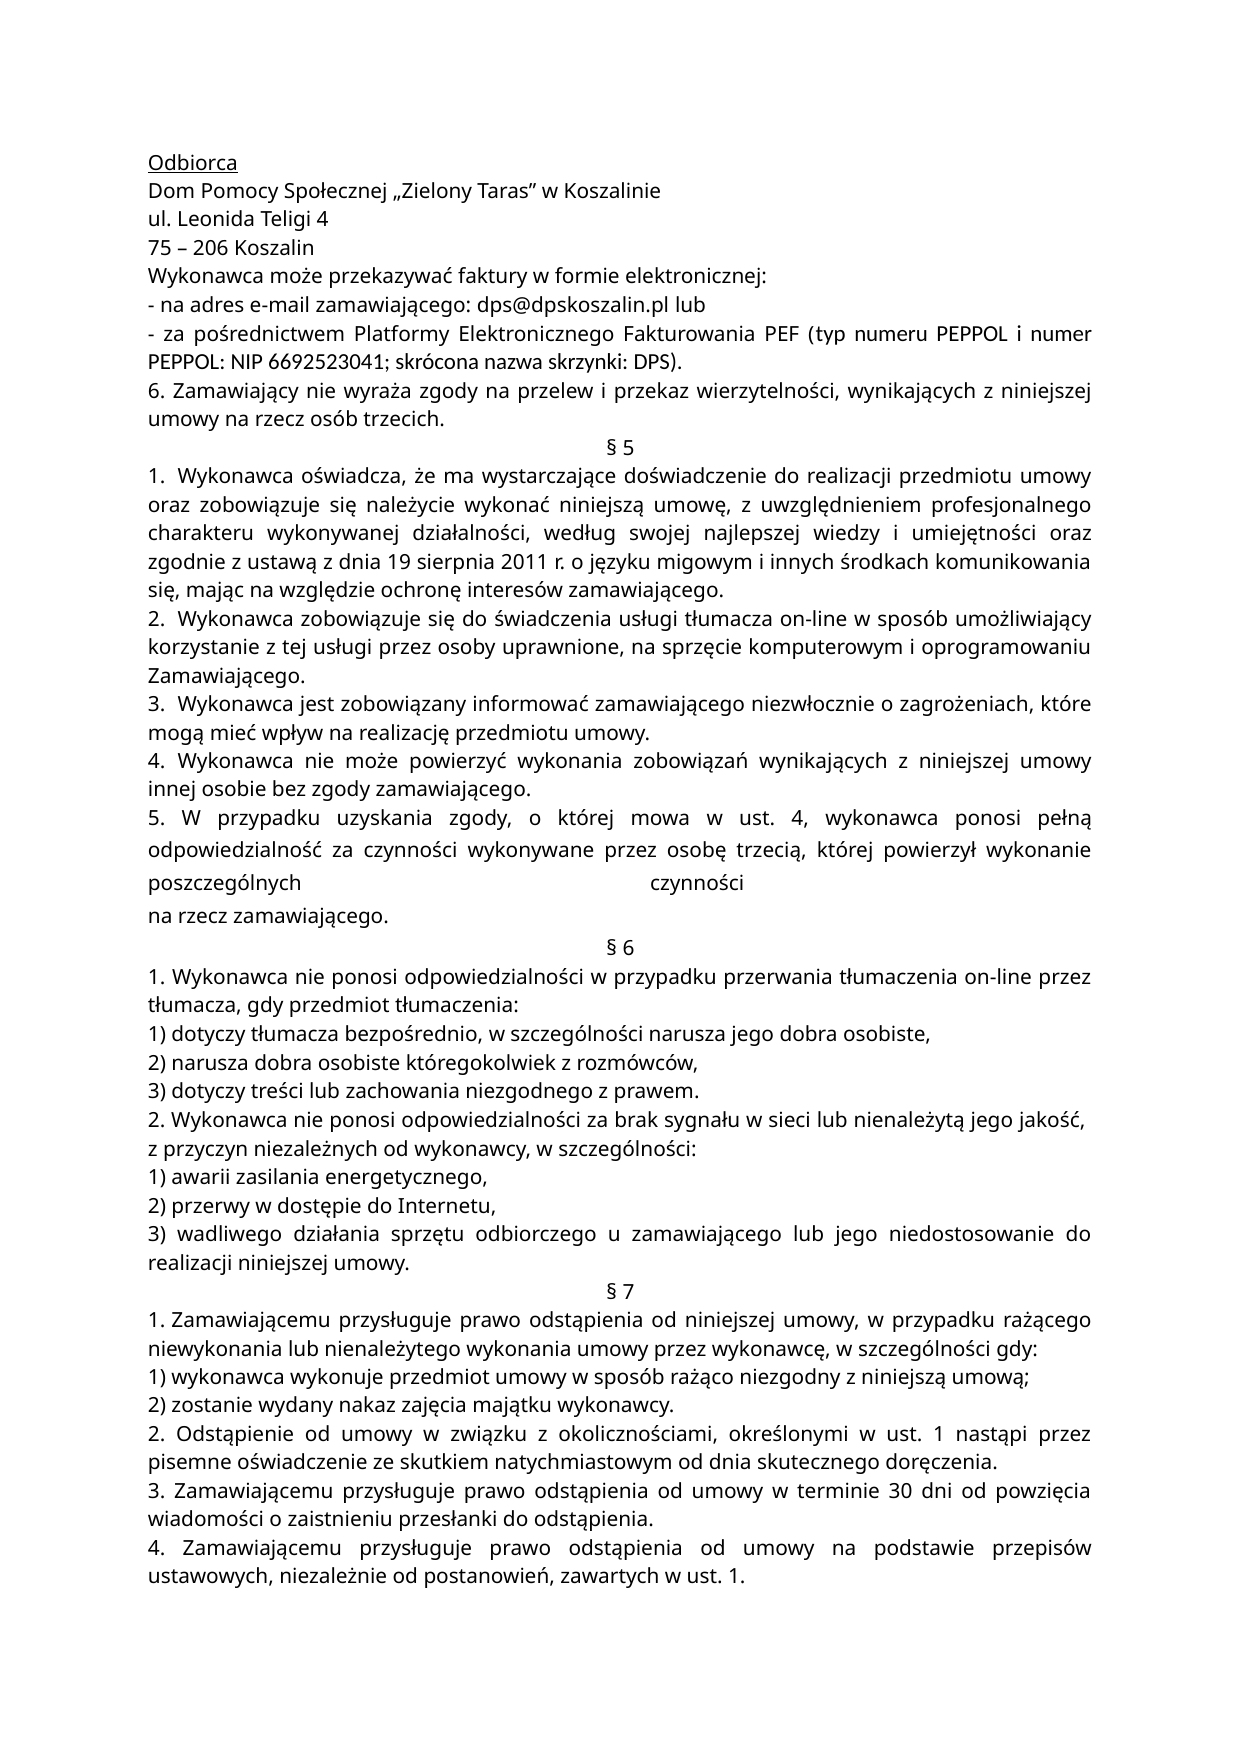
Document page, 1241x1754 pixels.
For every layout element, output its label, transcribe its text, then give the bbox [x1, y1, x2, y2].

text Odbiorca [148, 148, 1093, 176]
list Wykonawca nie może powierzyć wykonania zobowiązań wynikających z niniejszej umowy innej osobie bez zgody zamawiającego. [148, 746, 1093, 803]
text 1) dotyczy tłumacza bezpośrednio, w szczególności narusza jego dobra osobiste, [148, 1019, 1093, 1047]
text § 7 [148, 1277, 1093, 1305]
list Wykonawca zobowiązuje się do świadczenia usługi tłumacza on-line w sposób umożliwiający korzystanie z tej usługi przez osoby uprawnione, na sprzęcie komputerowym i oprogramowaniu Zamawiającego. [148, 604, 1093, 689]
list Wykonawca jest zobowiązany informować zamawiającego niezwłocznie o zagrożeniach, które mogą mieć wpływ na realizację przedmiotu umowy. [148, 689, 1093, 746]
text § 5 [148, 433, 1093, 461]
text 1. Wykonawca nie ponosi odpowiedzialności w przypadku przerwania tłumaczenia on-line przez tłumacza, gdy przedmiot tłumaczenia: [148, 962, 1093, 1019]
list zostanie wydany nakaz zajęcia majątku wykonawcy. [148, 1391, 1093, 1419]
text § 6 [148, 933, 1093, 962]
text Wykonawca może przekazywać faktury w formie elektronicznej: [148, 262, 1093, 290]
list Wykonawca oświadcza, że ma wystarczające doświadczenie do realizacji przedmiotu umowy oraz zobowiązuje się należycie wykonać niniejszą umowę, z uwzględnieniem profesjonalnego charakteru wykonywanej działalności, według swojej najlepszej wiedzy i umiejętności oraz zgodnie z ustawą z dnia 19 sierpnia 2011 r. o języku migowym i innych środkach komunikowania się, mając na względzie ochronę interesów zamawiającego. [148, 462, 1093, 604]
text Dom Pomocy Społecznej „Zielony Taras” w Koszalinie [148, 176, 1093, 204]
text ul. Leonida Teligi 4 [148, 204, 1093, 233]
list Zamawiającemu przysługuje prawo odstąpienia od niniejszej umowy, w przypadku rażącego niewykonania lub nienależytego wykonania umowy przez wykonawcę, w szczególności gdy: [148, 1305, 1093, 1362]
text 4. Zamawiającemu przysługuje prawo odstąpienia od umowy na podstawie przepisów ustawowych, niezależnie od postanowień, zawartych w ust. 1. [148, 1533, 1093, 1590]
list wykonawca wykonuje przedmiot umowy w sposób rażąco niezgodny z niniejszą umową; [148, 1362, 1093, 1391]
text - za pośrednictwem Platformy Elektronicznego Fakturowania PEF (typ numeru PEPPOL i numer PEPPOL: NIP 6692523041; skrócona nazwa skrzynki: DPS). [148, 319, 1093, 376]
text 2) narusza dobra osobiste któregokolwiek z rozmówców, [148, 1048, 1093, 1076]
text 1) awarii zasilania energetycznego, [148, 1162, 1093, 1191]
text - na adres e-mail zamawiającego: dps@dpskoszalin.pl lub [148, 290, 1093, 319]
text 3) wadliwego działania sprzętu odbiorczego u zamawiającego lub jego niedostosowanie do realizacji niniejszej umowy. [148, 1219, 1093, 1277]
text 2. Wykonawca nie ponosi odpowiedzialności za brak sygnału w sieci lub nienależytą jego jakość, z przyczyn niezależnych od wykonawcy, w szczególności: [148, 1105, 1093, 1162]
text 3) dotyczy treści lub zachowania niezgodnego z prawem. [148, 1076, 1093, 1105]
text 2) przerwy w dostępie do Internetu, [148, 1191, 1093, 1219]
text 5. W przypadku uzyskania zgody, o której mowa w ust. 4, wykonawca ponosi pełną odpowiedzialność za czynności wykonywane przez osobę trzecią, której powierzył wykonanie poszczególnych czynności na rzecz zamawiającego. [148, 803, 1093, 929]
text 3. Zamawiającemu przysługuje prawo odstąpienia od umowy w terminie 30 dni od powzięcia wiadomości o zaistnieniu przesłanki do odstąpienia. [148, 1476, 1093, 1533]
text 2. Odstąpienie od umowy w związku z okolicznościami, określonymi w ust. 1 nastąpi przez pisemne oświadczenie ze skutkiem natychmiastowym od dnia skutecznego doręczenia. [148, 1419, 1093, 1476]
text 6. Zamawiający nie wyraża zgody na przelew i przekaz wierzytelności, wynikających z niniejszej umowy na rzecz osób trzecich. [148, 376, 1093, 433]
text 75 – 206 Koszalin [148, 233, 1093, 261]
